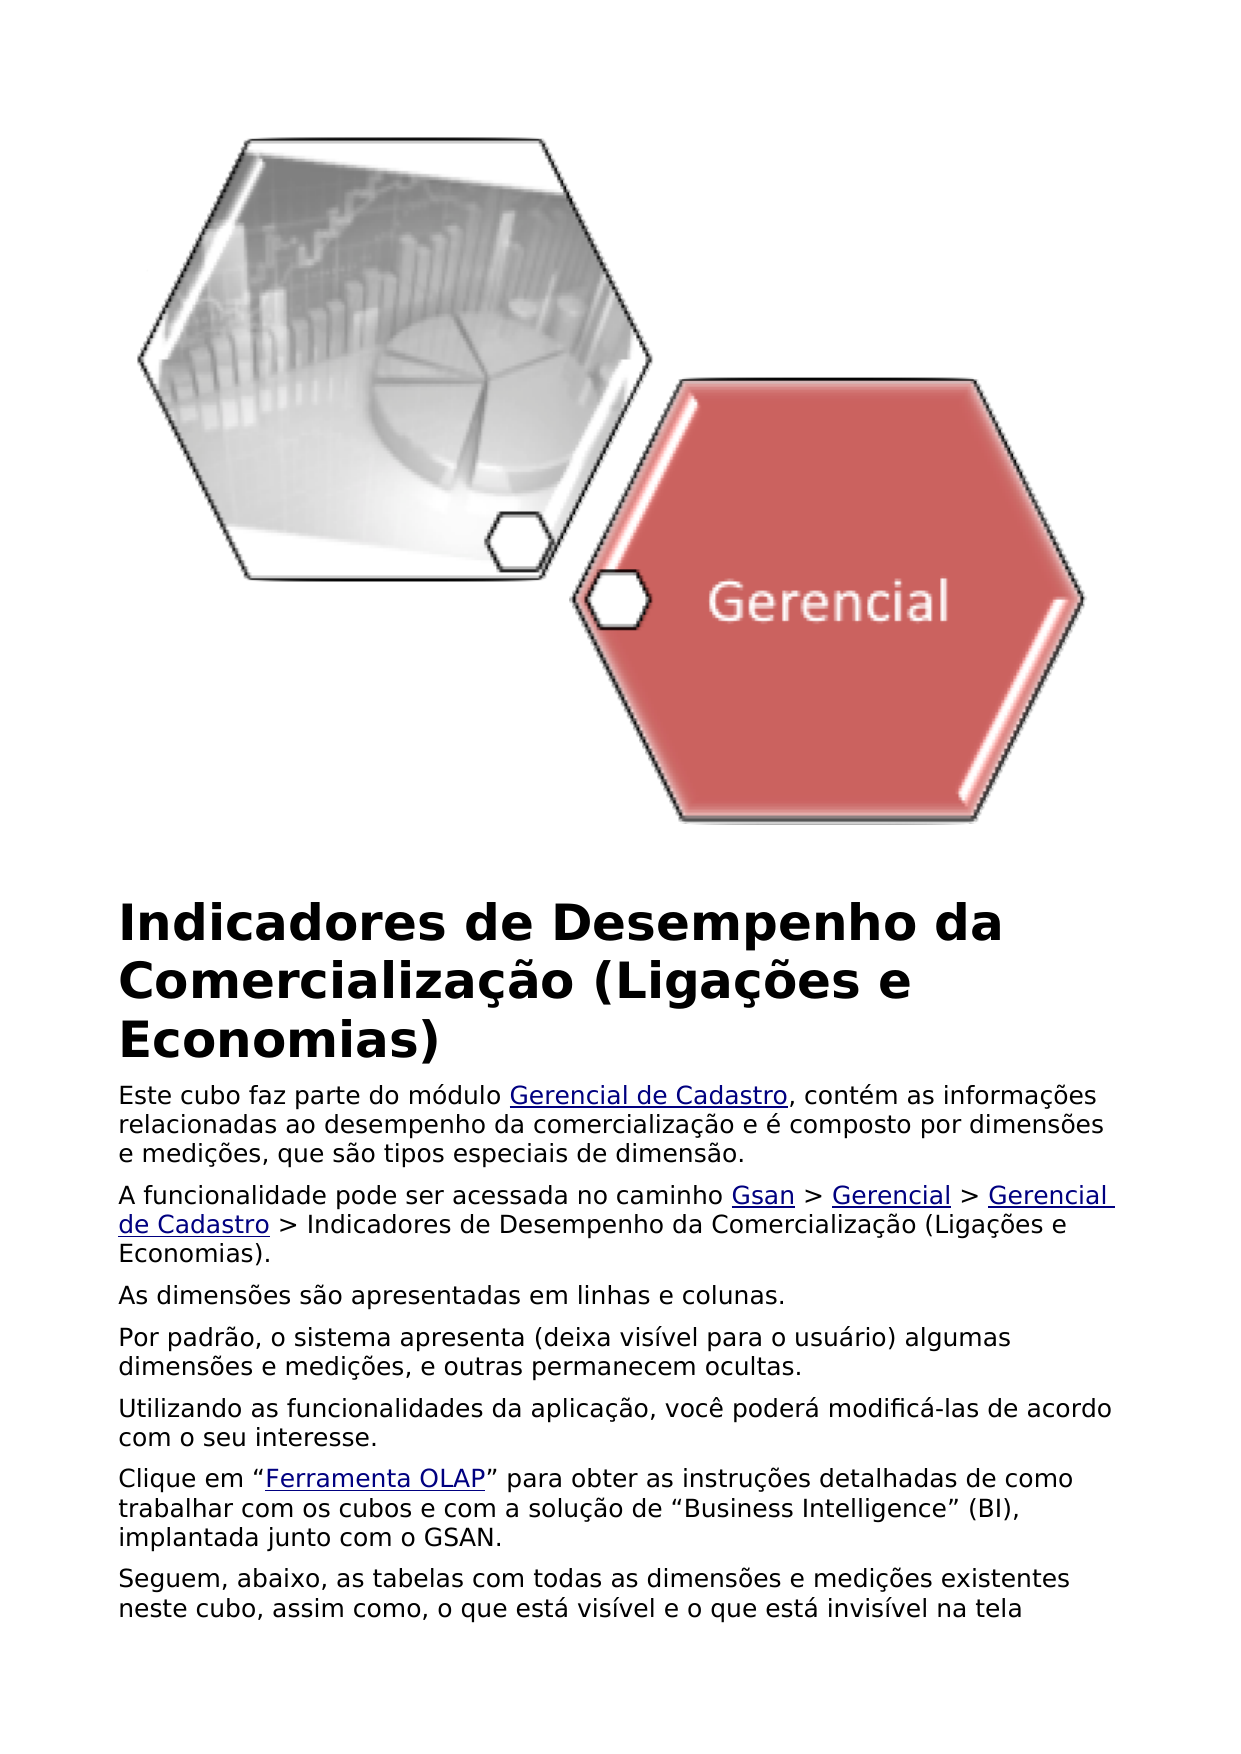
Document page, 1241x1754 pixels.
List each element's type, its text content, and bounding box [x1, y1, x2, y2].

subtitle Indicadores de Desempenho da Comercialização (Ligações e Economias) [118, 894, 1122, 1069]
text Clique em “Ferramenta OLAP” para obter as instruções detalhadas de como trabalhar com os cubos e com a solução de “Business Intelligence” (BI), implantada junto com o GSAN. [118, 1465, 1122, 1552]
text Por padrão, o sistema apresenta (deixa visível para o usuário) algumas dimensões e medições, e outras permanecem ocultas. [118, 1323, 1122, 1381]
picture [118, 118, 1123, 828]
text Este cubo faz parte do módulo Gerencial de Cadastro, contém as informações relacionadas ao desempenho da comercialização e é composto por dimensões e medições, que são tipos especiais de dimensão. [118, 1081, 1122, 1169]
text Seguem, abaixo, as tabelas com todas as dimensões e medições existentes neste cubo, assim como, o que está visível e o que está invisível na tela [118, 1565, 1122, 1623]
text As dimensões são apresentadas em linhas e colunas. [118, 1281, 1122, 1311]
text Utilizando as funcionalidades da aplicação, você poderá modificá-las de acordo com o seu interesse. [118, 1394, 1122, 1452]
text A funcionalidade pode ser acessada no caminho Gsan > Gerencial > Gerencial de Cadastro > Indicadores de Desempenho da Comercialização (Ligações e Economias). [118, 1181, 1122, 1269]
